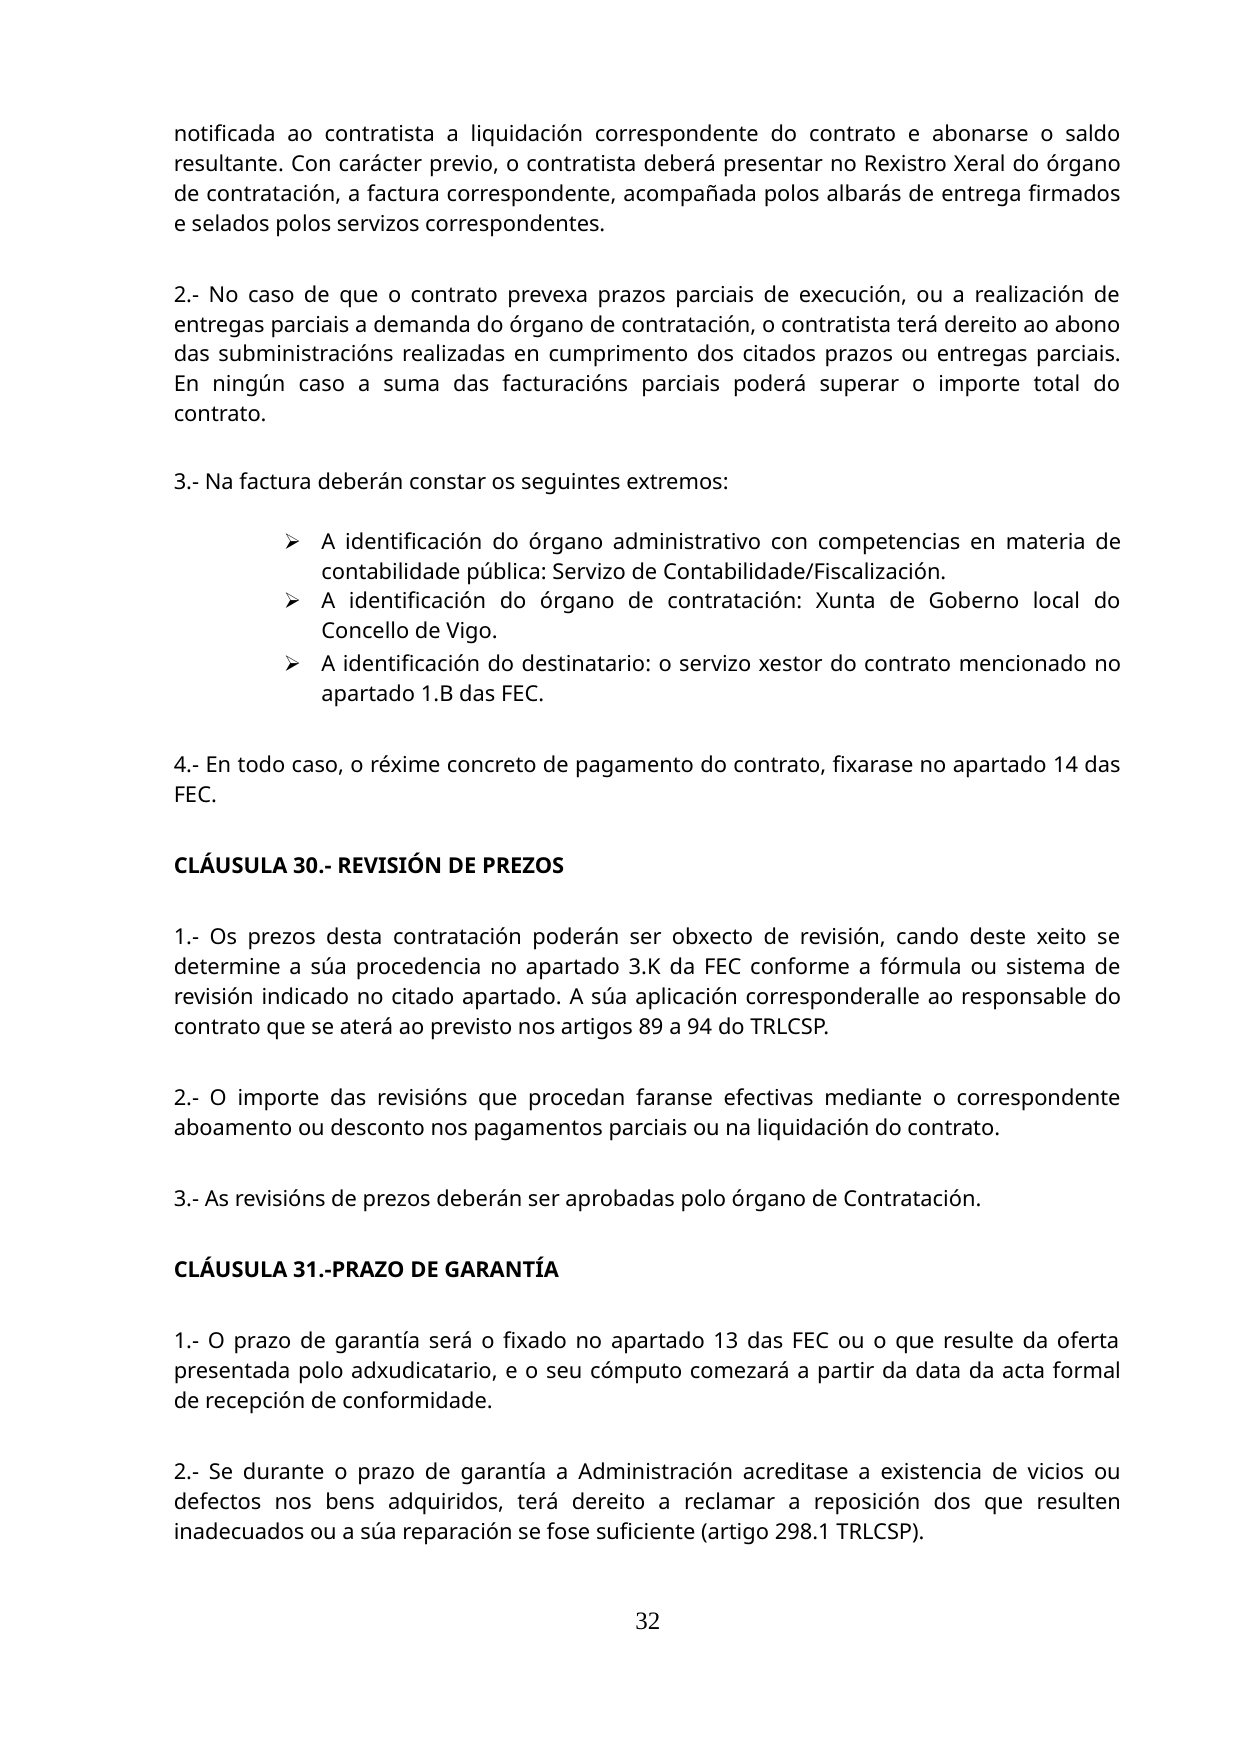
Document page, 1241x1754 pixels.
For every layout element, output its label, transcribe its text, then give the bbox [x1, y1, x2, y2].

text notificada ao contratista a liquidación correspondente do contrato e abonarse o saldo resultante. Con carácter previo, o contratista deberá presentar no Rexistro Xeral do órgano de contratación, a factura correspondente, acompañada polos albarás de entrega firmados e selados polos servizos correspondentes. [173, 118, 1122, 237]
text 2.- O importe das revisións que procedan faranse efectivas mediante o correspondente aboamento ou desconto nos pagamentos parciais ou na liquidación do contrato. [173, 1082, 1122, 1141]
text CLÁUSULA 30.- REVISIÓN DE PREZOS [173, 850, 1122, 880]
list A identificación do órgano administrativo con competencias en materia de contabilidade pública: Servizo de Contabilidade/Fiscalización. [284, 526, 1122, 585]
text 3.- Na factura deberán constar os seguintes extremos: [173, 466, 1122, 496]
text 2.- No caso de que o contrato prevexa prazos parciais de execución, ou a realización de entregas parciais a demanda do órgano de contratación, o contratista terá dereito ao abono das subministracións realizadas en cumprimento dos citados prazos ou entregas parciais. En ningún caso a suma das facturacións parciais poderá superar o importe total do contrato. [173, 279, 1122, 428]
list A identificación do órgano de contratación: Xunta de Goberno local do Concello de Vigo. [284, 585, 1122, 645]
text 4.- En todo caso, o réxime concreto de pagamento do contrato, fixarase no apartado 14 das FEC. [173, 749, 1122, 808]
list A identificación do destinatario: o servizo xestor do contrato mencionado no apartado 1.B das FEC. [284, 648, 1122, 707]
text 2.- Se durante o prazo de garantía a Administración acreditase a existencia de vicios ou defectos nos bens adquiridos, terá dereito a reclamar a reposición dos que resulten inadecuados ou a súa reparación se fose suficiente (artigo 298.1 TRLCSP). [173, 1456, 1122, 1546]
text 3.- As revisións de prezos deberán ser aprobadas polo órgano de Contratación. [173, 1183, 1122, 1213]
text 1.- O prazo de garantía será o fixado no apartado 13 das FEC ou o que resulte da oferta presentada polo adxudicatario, e o seu cómputo comezará a partir da data da acta formal de recepción de conformidade. [173, 1325, 1122, 1415]
text 1.- Os prezos desta contratación poderán ser obxecto de revisión, cando deste xeito se determine a súa procedencia no apartado 3.K da FEC conforme a fórmula ou sistema de revisión indicado no citado apartado. A súa aplicación corresponderalle ao responsable do contrato que se aterá ao previsto nos artigos 89 a 94 do TRLCSP. [173, 921, 1122, 1040]
text CLÁUSULA 31.-PRAZO DE GARANTÍA [173, 1254, 1122, 1284]
